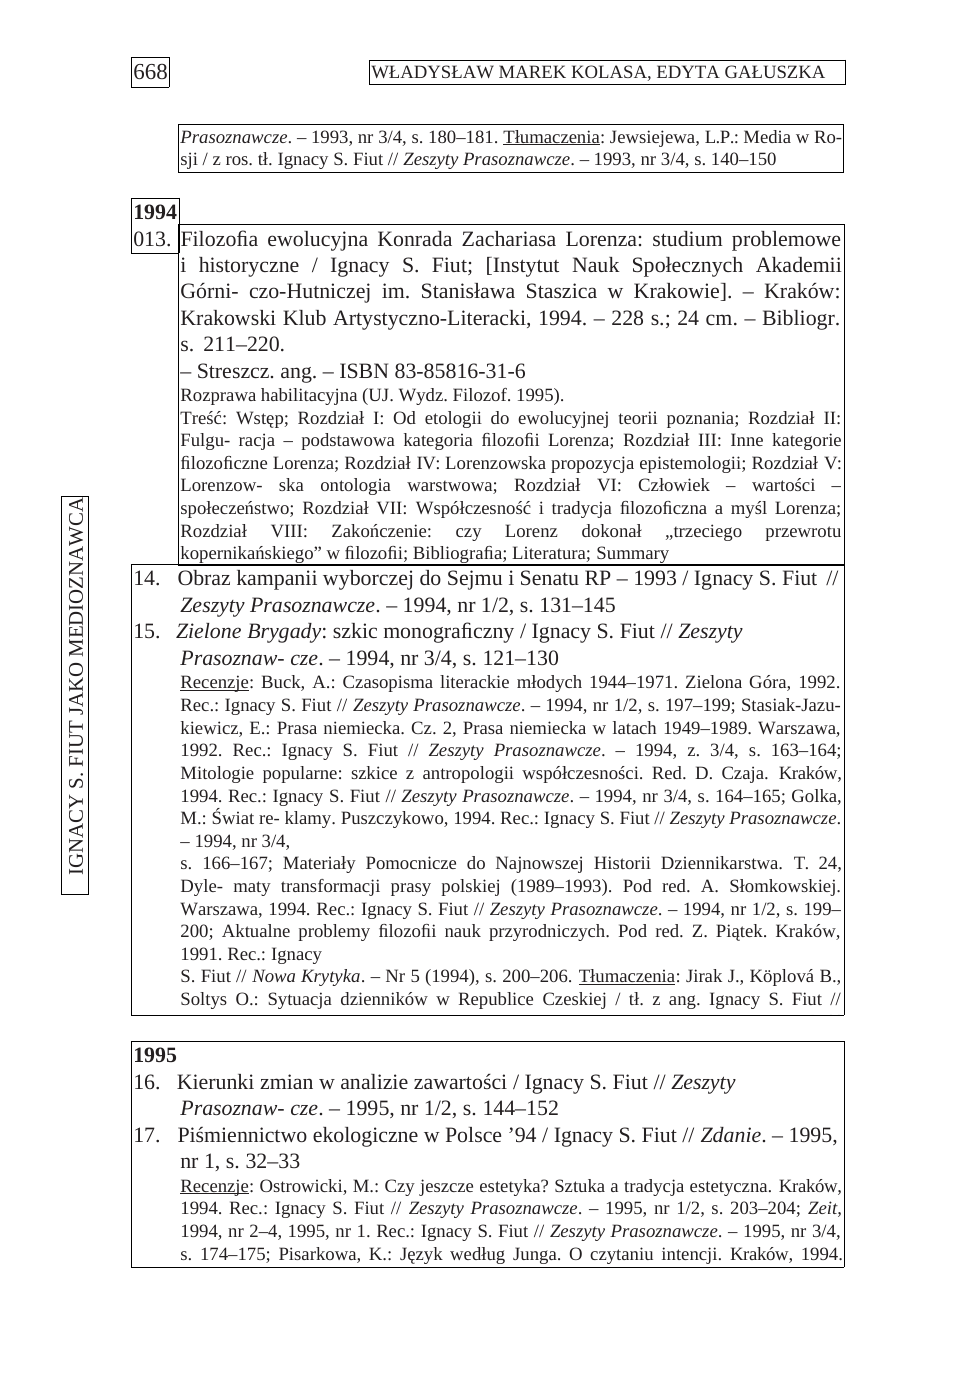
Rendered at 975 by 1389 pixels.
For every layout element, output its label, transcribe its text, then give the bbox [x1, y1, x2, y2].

text Recenzje: Ostrowicki, M.: Czy jeszcze estetyka? Sztuka a tradycja estetyczna. Kraków, 1994. Rec.: Ignacy S. Fiut // Zeszyty Prasoznawcze. – 1995, nr 1/2, s. 203–204; Zeit, 1994, nr 2–4, 1995, nr 1. Rec.: Ignacy S. Fiut // Zeszyty Prasoznawcze. – 1995, nr 3/4, [180, 1175, 842, 1241]
text Treść: Wstęp; Rozdział I: Od etologii do ewolucyjnej teorii poznania; Rozdział II: Fulgu- racja – podstawowa kategoria ﬁlozoﬁi Lorenza; Rozdział III: Inne kategorie ﬁlozoﬁczne Lorenza; Rozdział IV: Lorenzowska propozycja epistemologii; Rozdział V: Lorenzow- ska ontologia warstwowa; Rozdział VI: Człowiek – wartości – społeczeństwo; Rozdział VII: Współczesność i tradycja ﬁlozoﬁczna a myśl Lorenza; Rozdział VIII: Zakończenie: czy Lorenz dokonał „trzeciego przewrotu kopernikańskiego” w ﬁlozoﬁi; Bibliograﬁa; Literatura; Summary [180, 407, 842, 564]
text Rozprawa habilitacyjna (UJ. Wydz. Filozof. 1995). [180, 384, 844, 405]
text WŁADYSŁAW MAREK KOLASA, EDYTA GAŁUSZKA [371, 61, 845, 82]
text 668 [133, 58, 169, 85]
list Kierunki zmian w analizie zawartości / Ignacy S. Fiut // Zeszyty Prasoznaw- cze. – 1995, nr 1/2, s. 144–152 [133, 1069, 842, 1121]
list Obraz kampanii wyborczej do Sejmu i Senatu RP – 1993 / Ignacy S. Fiut // [133, 565, 843, 590]
text Filozoﬁa ewolucyjna Konrada Zachariasa Lorenza: studium problemowe i historyczne / Ignacy S. Fiut; [Instytut Nauk Społecznych Akademii Górni- czo-Hutniczej im. Stanisława Staszica w Krakowie]. – Kraków: Krakowski Klub Artystyczno-Literacki, 1994. – 228 s.; 24 cm. – Bibliogr. s. 211–220. [180, 226, 842, 357]
list Zielone Brygady: szkic monograﬁczny / Ignacy S. Fiut // Zeszyty Prasoznaw- cze. – 1994, nr 3/4, s. 121–130 [133, 618, 842, 670]
list Piśmiennictwo ekologiczne w Polsce ’94 / Ignacy S. Fiut // Zdanie. – 1995, nr 1, s. 32–33 [133, 1122, 842, 1173]
text IGNACY S. FIUT JAKO MEDIOZNAWCA [63, 498, 88, 876]
text 1995 [133, 1042, 843, 1067]
text Recenzje: Buck, A.: Czasopisma literackie młodych 1944–1971. Zielona Góra, 1992. Rec.: Ignacy S. Fiut // Zeszyty Prasoznawcze. – 1994, nr 1/2, s. 197–199; Stasiak-Jazu- kiewicz, E.: Prasa niemiecka. Cz. 2, Prasa niemiecka w latach 1949–1989. Warszawa, 1992. Rec.: Ignacy S. Fiut // Zeszyty Prasoznawcze. – 1994, z. 3/4, s. 163–164; Mitologie popularne: szkice z antropologii współczesności. Red. D. Czaja. Kraków, 1994. Rec.: Ignacy S. Fiut // Zeszyty Prasoznawcze. – 1994, nr 3/4, s. 164–165; Golka, M.: Świat re- klamy. Puszczykowo, 1994. Rec.: Ignacy S. Fiut // Zeszyty Prasoznawcze. – 1994, nr 3/4, [180, 671, 842, 851]
text – Streszcz. ang. – ISBN 83-85816-31-6 [180, 358, 844, 383]
text Zeszyty Prasoznawcze. – 1994, nr 1/2, s. 131–145 [180, 592, 843, 617]
text 1994 [133, 199, 179, 224]
text s. 174–175; Pisarkowa, K.: Język według Junga. O czytaniu intencji. Kraków, 1994. Rec.: [180, 1242, 843, 1267]
text Prasoznawcze. – 1993, nr 3/4, s. 180–181. Tłumaczenia: Jewsiejewa, L.P.: Media w Ro- sji / z ros. tł. Ignacy S. Fiut // Zeszyty Prasoznawcze. – 1993, nr 3/4, s. 140–150 [180, 126, 843, 170]
text s. 166–167; Materiały Pomocnicze do Najnowszej Historii Dziennikarstwa. T. 24, Dyle- maty transformacji prasy polskiej (1989–1993). Pod red. A. Słomkowskiej. Warszawa, 1994. Rec.: Ignacy S. Fiut // Zeszyty Prasoznawcze. – 1994, nr 1/2, s. 199–200; Aktualne problemy ﬁlozoﬁi nauk przyrodniczych. Pod red. Z. Piątek. Kraków, 1991. Rec.: Ignacy [180, 852, 842, 964]
text S. Fiut // Nowa Krytyka. – Nr 5 (1994), s. 200–206. Tłumaczenia: Jirak J., Köplová B., Soltys O.: Sytuacja dzienników w Republice Czeskiej / tł. z ang. Ignacy S. Fiut // Zeszyty Prasoznawcze. – 1994, nr 1/2, s. 23–28; Popper K.R., Lorenz K.: Przyszłość jest otwarta. Cz. 3 / tł. z niem. Ignacy S. Fiut // Nowa Krytyka. – Nr 5 (1994), s. 135–145 [180, 965, 842, 1015]
text 013. [133, 226, 178, 251]
